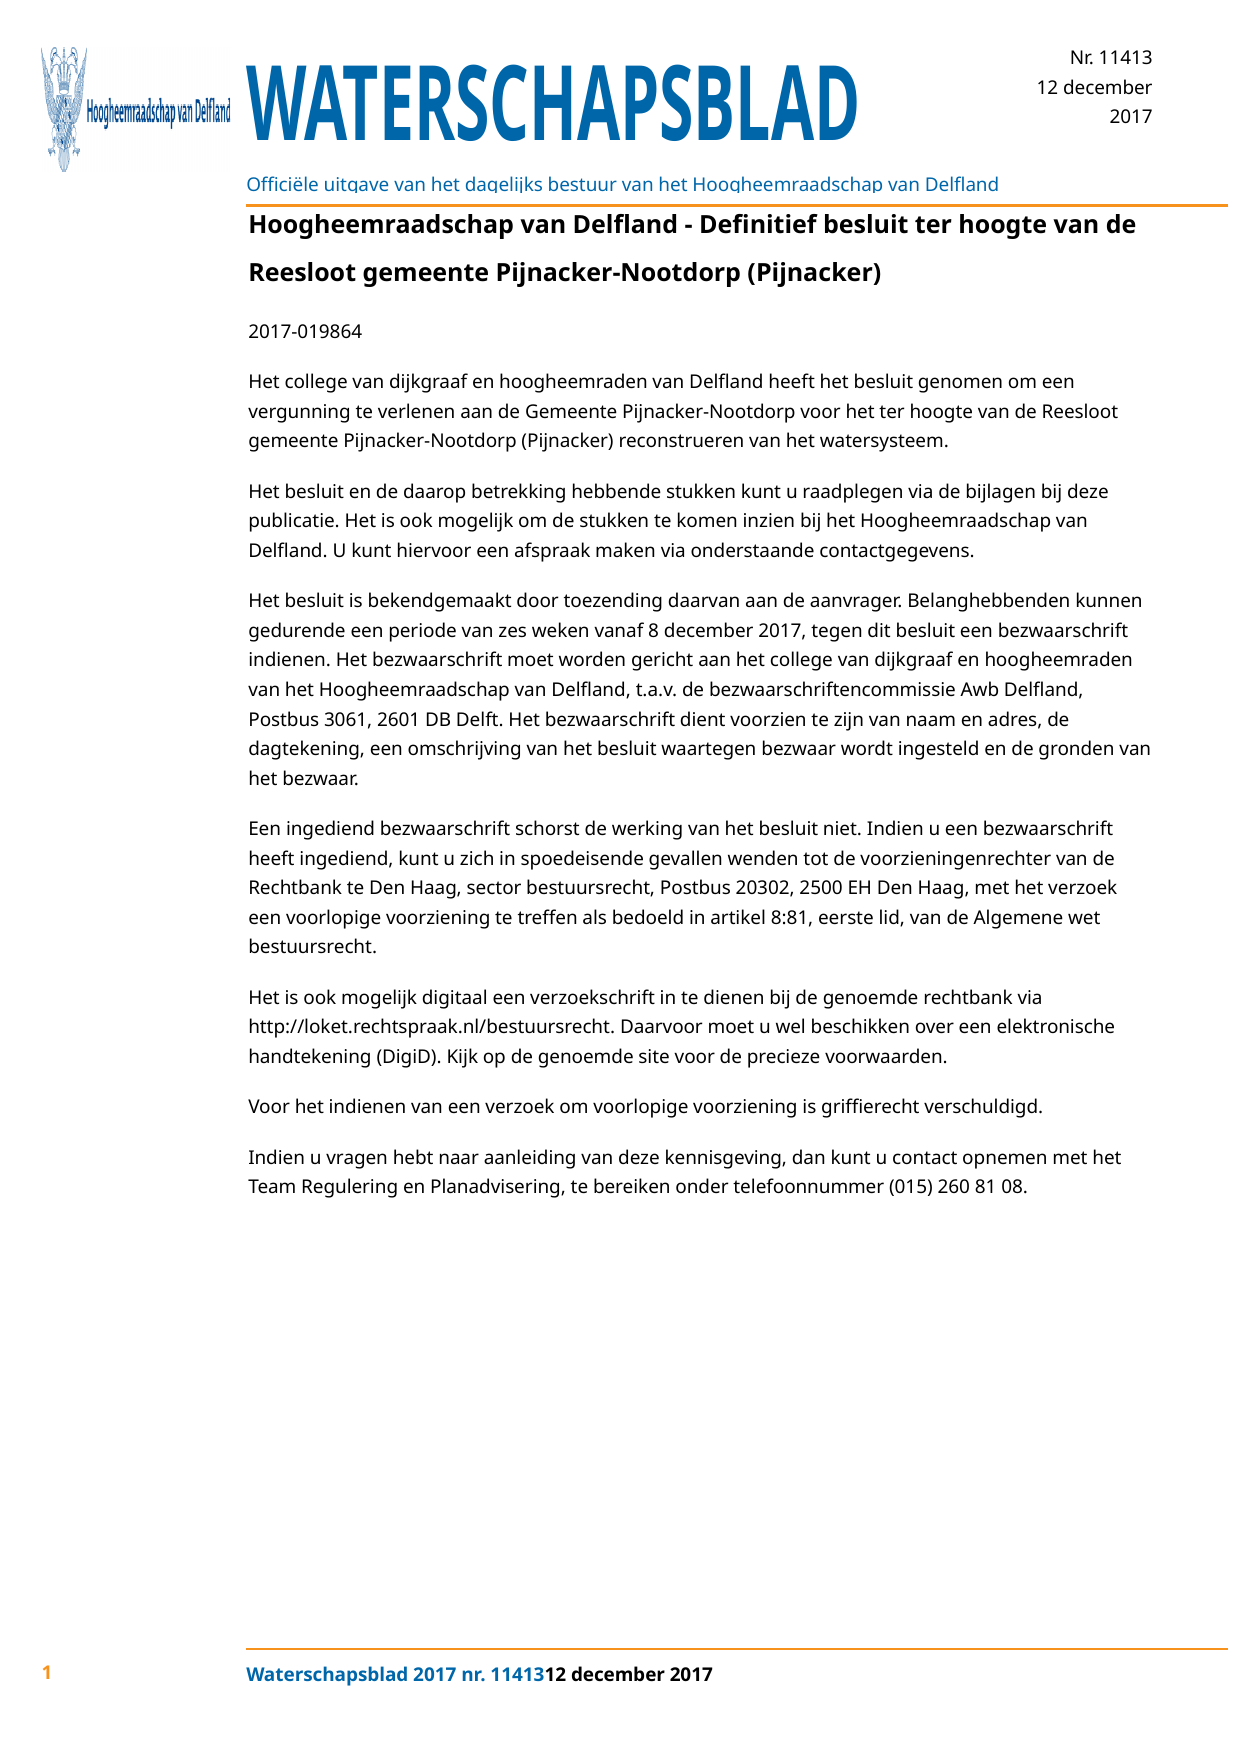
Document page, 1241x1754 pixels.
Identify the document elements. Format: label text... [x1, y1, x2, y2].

text Voor het indienen van een verzoek om voorlopige voorziening is griffierecht verschuldigd. [248, 1094, 1152, 1119]
picture [41, 47, 231, 172]
text Het is ook mogelijk digitaal een verzoekschrift in te dienen bij de genoemde rechtbank via http://loket.rechtspraak.nl/bestuursrecht. Daarvoor moet u wel beschikken over een elektronische handtekening (DigiD). Kijk op de genoemde site voor de precieze voorwaarden. [248, 984, 1152, 1069]
text Hoogheemraadschap van Delfland - Definitief besluit ter hoogte van de Reesloot gemeente Pijnacker-Nootdorp (Pijnacker) [248, 207, 1152, 288]
text Het besluit en de daarop betrekking hebbende stukken kunt u raadplegen via de bijlagen bij deze publicatie. Het is ook mogelijk om de stukken te komen inzien bij het Hoogheemraadschap van Delfland. U kunt hiervoor een afspraak maken via onderstaande contactgegevens. [248, 478, 1152, 563]
text Het college van dijkgraaf en hoogheemraden van Delfland heeft het besluit genomen om een vergunning te verlenen aan de Gemeente Pijnacker-Nootdorp voor het ter hoogte van de Reesloot gemeente Pijnacker-Nootdorp (Pijnacker) reconstrueren van het watersysteem. [248, 368, 1152, 453]
text Indien u vragen hebt naar aanleiding van deze kennisgeving, dan kunt u contact opnemen met het Team Regulering en Planadvisering, te bereiken onder telefoonnummer (015) 260 81 08. [248, 1144, 1152, 1199]
text Een ingediend bezwaarschrift schorst de werking van het besluit niet. Indien u een bezwaarschrift heeft ingediend, kunt u zich in spoedeisende gevallen wenden tot de voorzieningenrechter van de Rechtbank te Den Haag, sector bestuursrecht, Postbus 20302, 2500 EH Den Haag, met het verzoek een voorlopige voorziening te treffen als bedoeld in artikel 8:81, eerste lid, van de Algemene wet bestuursrecht. [248, 815, 1152, 959]
text Het besluit is bekendgemaakt door toezending daarvan aan de aanvrager. Belanghebbenden kunnen gedurende een periode van zes weken vanaf 8 december 2017, tegen dit besluit een bezwaarschrift indienen. Het bezwaarschrift moet worden gericht aan het college van dijkgraaf en hoogheemraden van het Hoogheemraadschap van Delfland, t.a.v. de bezwaarschriftencommissie Awb Delfland, Postbus 3061, 2601 DB Delft. Het bezwaarschrift dient voorzien te zijn van naam en adres, de dagtekening, een omschrijving van het besluit waartegen bezwaar wordt ingesteld en de gronden van het bezwaar. [248, 587, 1152, 791]
text 2017-019864 [248, 318, 1152, 344]
